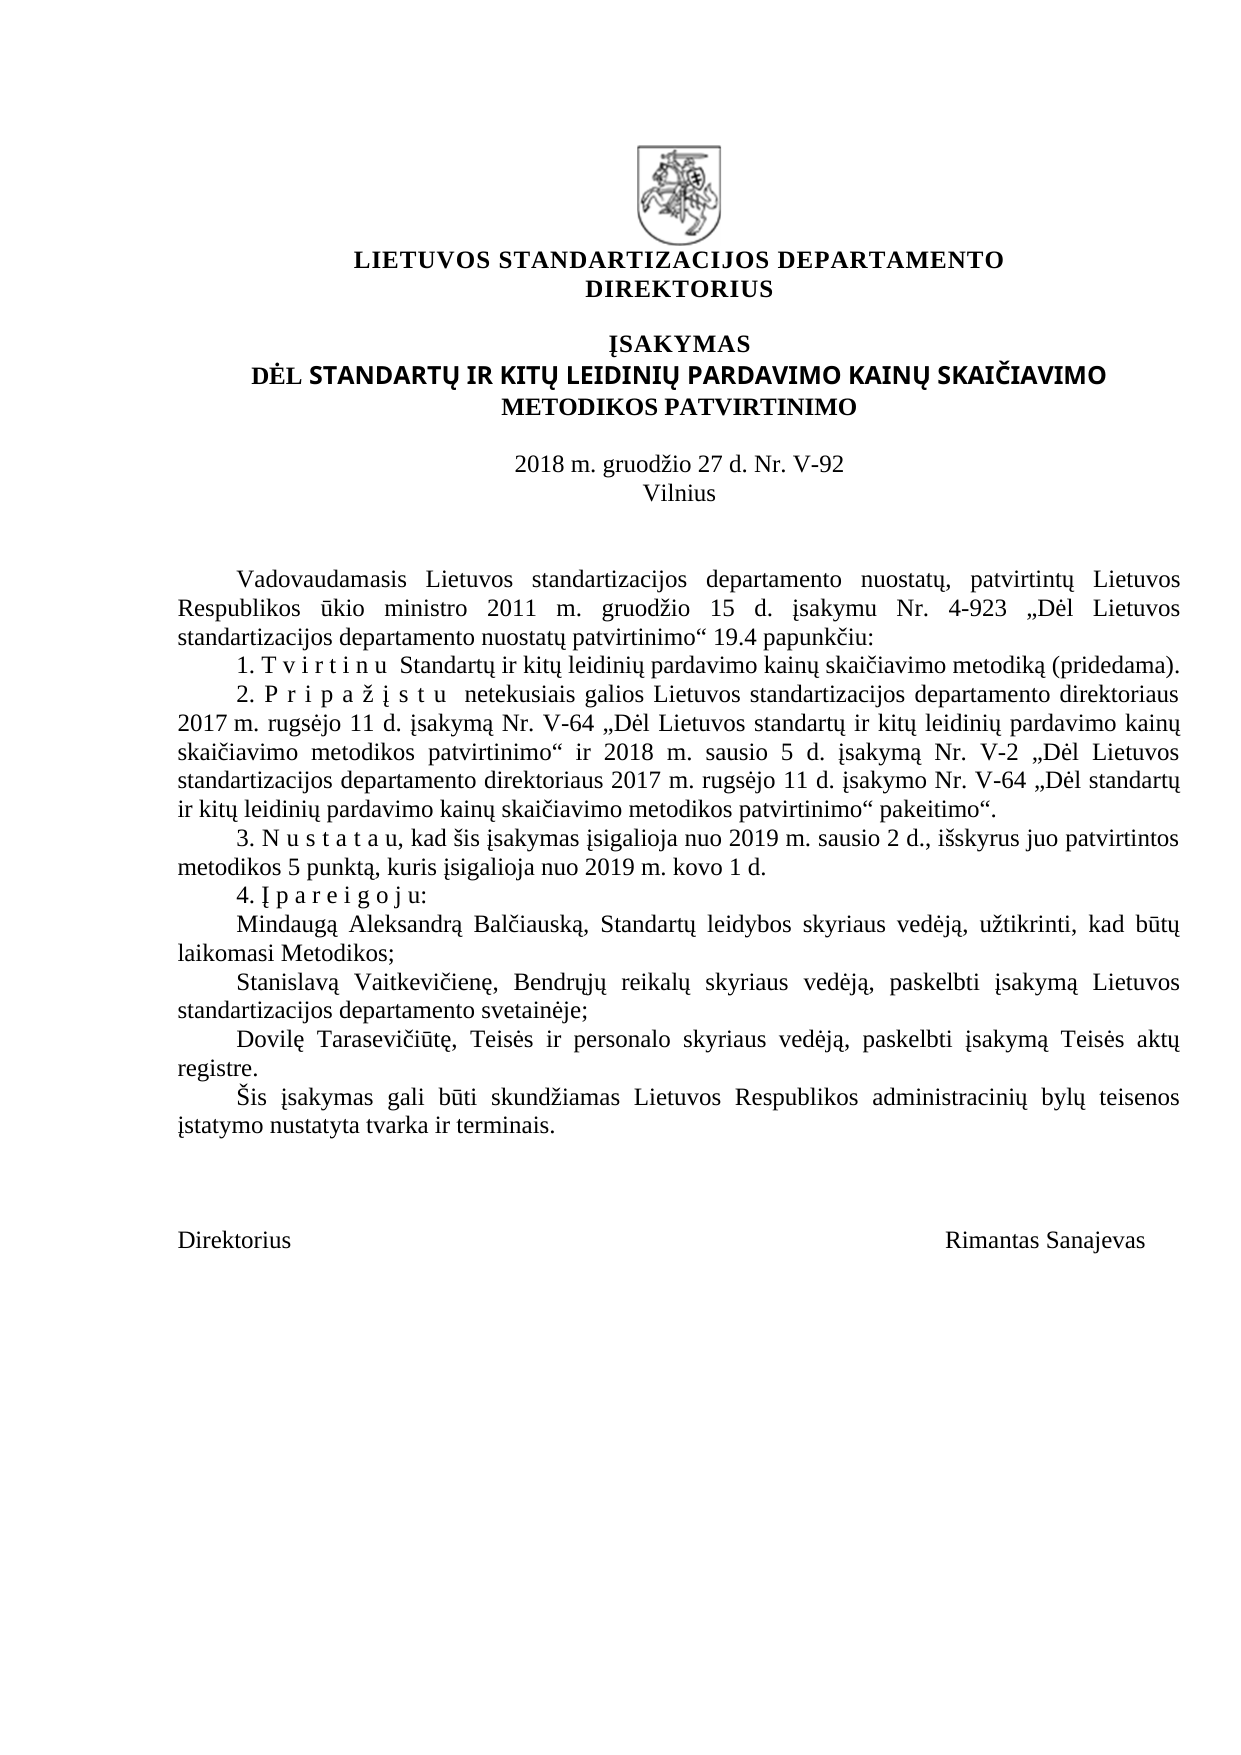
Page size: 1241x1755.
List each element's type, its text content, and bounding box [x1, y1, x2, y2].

text 4. Į p a r e i g o j u: [177, 881, 1181, 909]
text Vilnius [177, 478, 1181, 507]
text Dovilę Tarasevičiūtę, Teisės ir personalo skyriaus vedėją, paskelbti įsakymą Teisės aktų registre. [177, 1024, 1181, 1082]
text direktorius [177, 274, 1181, 303]
text ĮSAKYMAS [177, 329, 1181, 358]
text Vadovaudamasis Lietuvos standartizacijos departamento nuostatų, patvirtintų Lietuvos Respublikos ūkio ministro 2011 m. gruodžio 15 d. įsakymu Nr. 4-923 „Dėl Lietuvos standartizacijos departamento nuostatų patvirtinimo“ 19.4 papunkčiu: [177, 564, 1181, 651]
text 1. T v i r t i n u Standartų ir kitų leidinių pardavimo kainų skaičiavimo metodiką (pridedama). [177, 651, 1181, 679]
text Mindaugą Aleksandrą Balčiauską, Standartų leidybos skyriaus vedėją, užtikrinti, kad būtų laikomasi Metodikos; [177, 909, 1181, 967]
text Šis įsakymas gali būti skundžiamas Lietuvos Respublikos administracinių bylų teisenos įstatymo nustatyta tvarka ir terminais. [177, 1082, 1181, 1139]
text Direktorius Rimantas Sanajevas [177, 1226, 1181, 1254]
text 2. P r i p a ž į s t u netekusiais galios Lietuvos standartizacijos departamento direktoriaus 2017 m. rugsėjo 11 d. įsakymą Nr. V-64 „Dėl Lietuvos standartų ir kitų leidinių pardavimo kainų skaičiavimo metodikos patvirtinimo“ ir 2018 m. sausio 5 d. įsakymą Nr. V-2 „Dėl Lietuvos standartizacijos departamento direktoriaus 2017 m. rugsėjo 11 d. įsakymo Nr. V-64 „Dėl standartų ir kitų leidinių pardavimo kainų skaičiavimo metodikos patvirtinimo“ pakeitimo“. [177, 679, 1181, 823]
text 2018 m. gruodžio 27 d. Nr. V-92 [177, 449, 1181, 478]
text lietuvos standartizacijos departamento [177, 245, 1181, 274]
text Stanislavą Vaitkevičienę, Bendrųjų reikalų skyriaus vedėją, paskelbti įsakymą Lietuvos standartizacijos departamento svetainėje; [177, 967, 1181, 1024]
text dėl STANDARTŲ IR KITŲ LEIDINIŲ PARDAVIMO KAINŲ SKAIČIAVIMO METODIKos patvirtinimo [177, 358, 1181, 421]
text 3. N u s t a t a u, kad šis įsakymas įsigalioja nuo 2019 m. sausio 2 d., išskyrus juo patvirtintos metodikos 5 punktą, kuris įsigalioja nuo 2019 m. kovo 1 d. [177, 823, 1181, 881]
